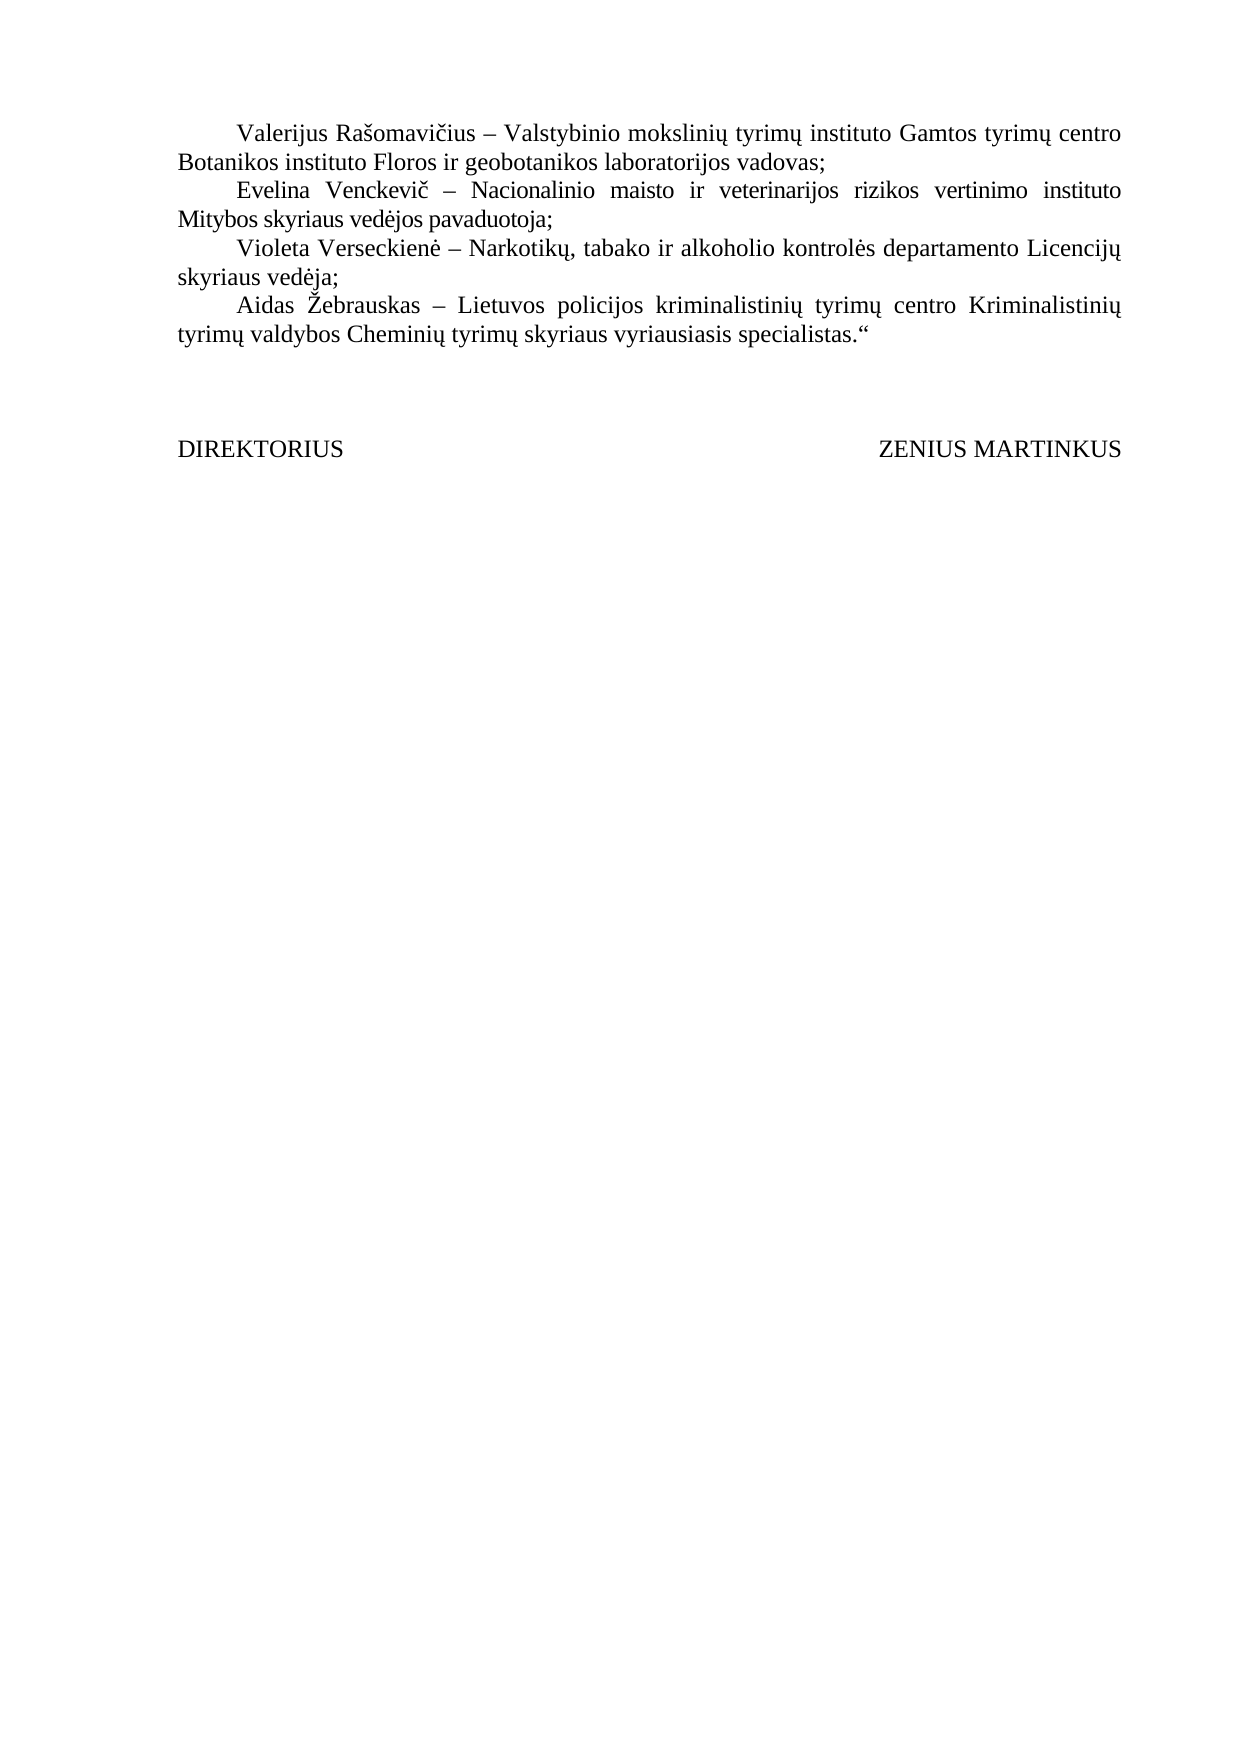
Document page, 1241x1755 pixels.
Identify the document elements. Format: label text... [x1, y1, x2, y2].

text Violeta Verseckienė – Narkotikų, tabako ir alkoholio kontrolės departamento Licencijų skyriaus vedėja; [177, 233, 1122, 291]
text Direktorius Zenius Martinkus [177, 434, 1122, 463]
text Valerijus Rašomavičius – Valstybinio mokslinių tyrimų instituto Gamtos tyrimų centro Botanikos instituto Floros ir geobotanikos laboratorijos vadovas; [177, 118, 1122, 176]
text Aidas Žebrauskas – Lietuvos policijos kriminalistinių tyrimų centro Kriminalistinių tyrimų valdybos Cheminių tyrimų skyriaus vyriausiasis specialistas.“ [177, 291, 1122, 348]
text Evelina Venckevič – Nacionalinio maisto ir veterinarijos rizikos vertinimo instituto Mitybos skyriaus vedėjos pavaduotoja; [177, 176, 1122, 233]
